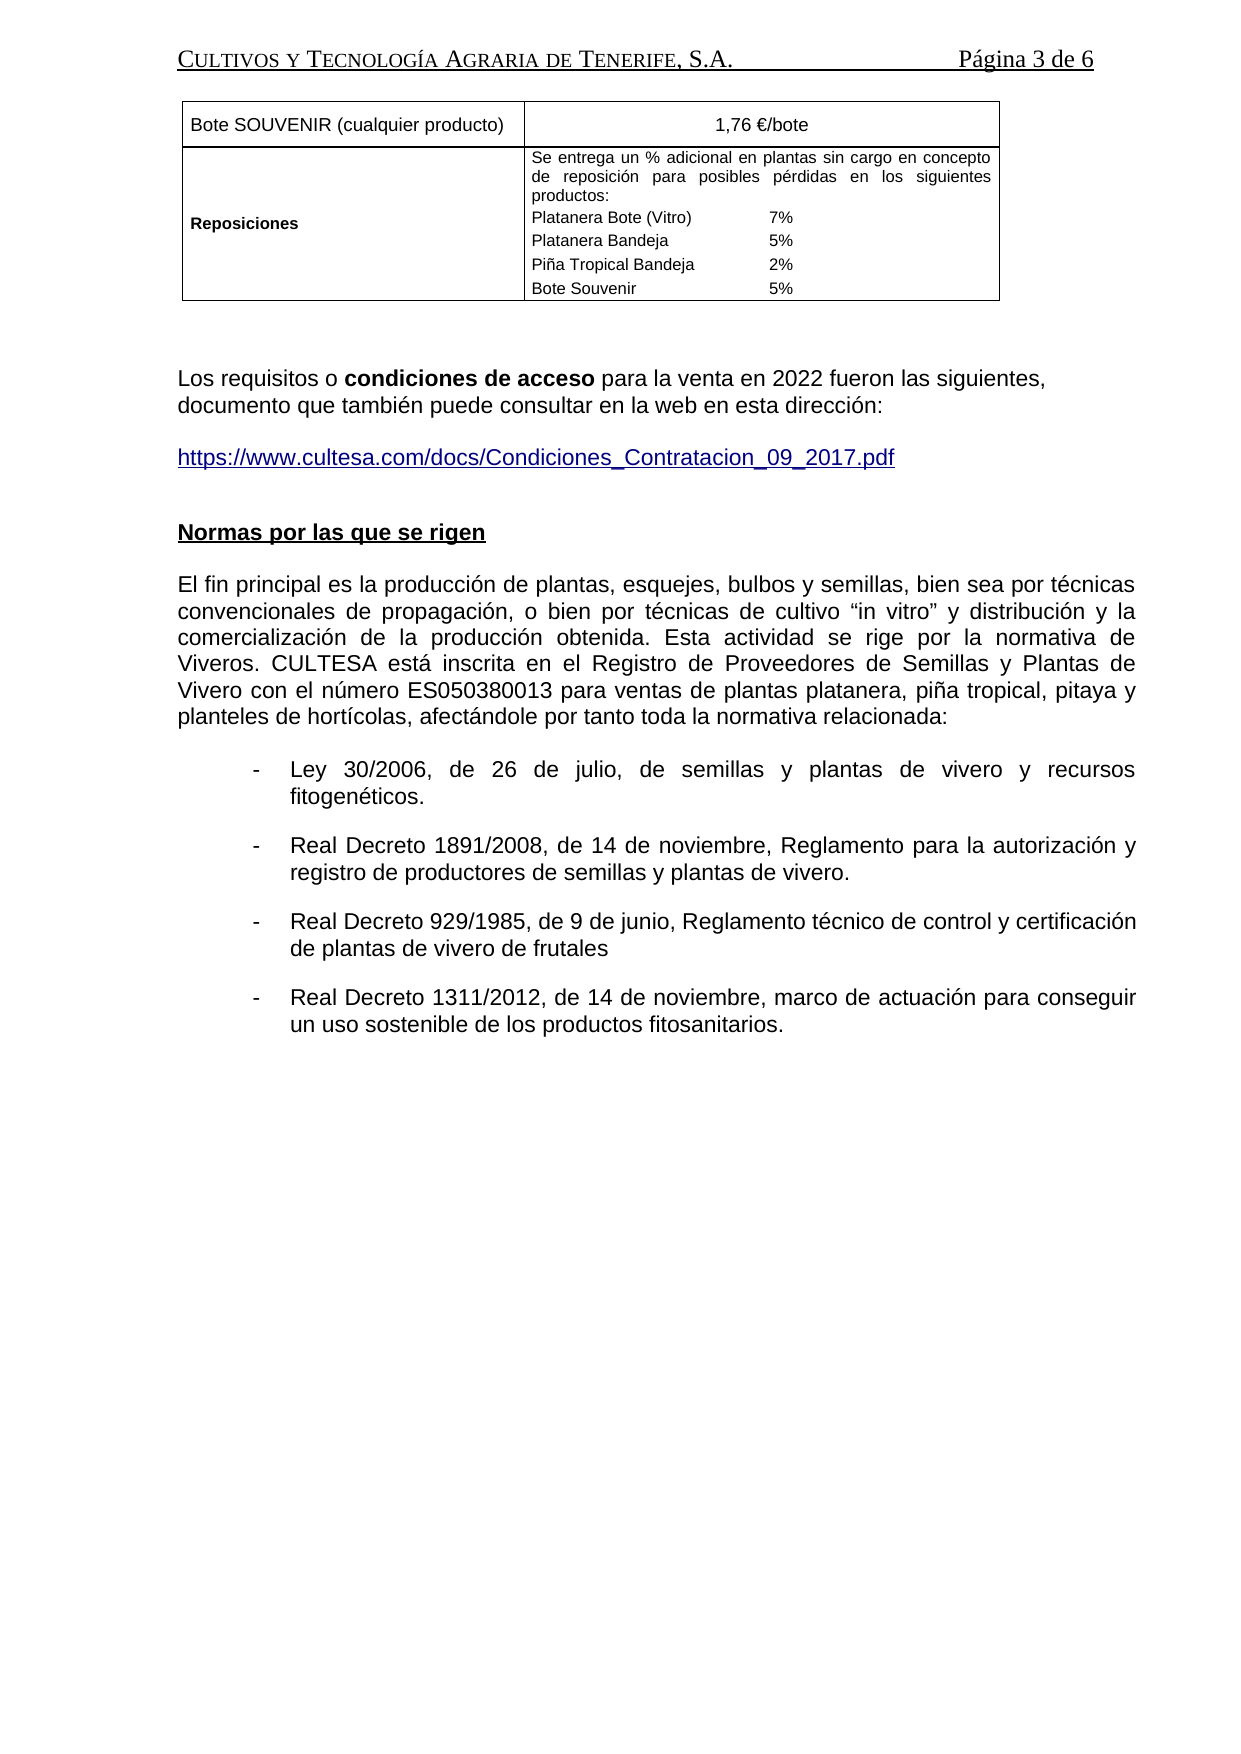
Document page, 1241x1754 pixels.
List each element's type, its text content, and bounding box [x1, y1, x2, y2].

list Real Decreto 929/1985, de 9 de junio, Reglamento técnico de control y certificación de plantas de vivero de frutales [252, 908, 1137, 962]
table_cell Bote SOUVENIR (cualquier producto) [183, 102, 524, 146]
text El fin principal es la producción de plantas, esquejes, bulbos y semillas, bien sea por técnicas convencionales de propagación, o bien por técnicas de cultivo “in vitro” y distribución y la comercialización de la producción obtenida. Esta actividad se rige por la normativa de Viveros. CULTESA está inscrita en el Registro de Proveedores de Semillas y Plantas de Vivero con el número ES050380013 para ventas de plantas platanera, piña tropical, pitaya y planteles de hortícolas, afectándole por tanto toda la normativa relacionada: [177, 571, 1137, 729]
table_cell Bote Souvenir [525, 276, 762, 299]
text Los requisitos o condiciones de acceso para la venta en 2022 fueron las siguientes, documento que también puede consultar en la web en esta dirección: [177, 365, 1137, 418]
text https://www.cultesa.com/docs/Condiciones_Contratacion_09_2017.pdf [177, 444, 1137, 471]
table_cell Reposiciones [183, 148, 524, 299]
text Normas por las que se rigen [177, 518, 1137, 545]
table_cell Platanera Bandeja [525, 229, 762, 252]
table_cell 1,76 €/bote [525, 102, 999, 146]
table_cell 2% [762, 252, 999, 276]
table_cell 5% [762, 276, 999, 299]
table_cell Piña Tropical Bandeja [525, 252, 762, 276]
list Real Decreto 1311/2012, de 14 de noviembre, marco de actuación para conseguir un uso sostenible de los productos fitosanitarios. [252, 984, 1137, 1038]
list Ley 30/2006, de 26 de julio, de semillas y plantas de vivero y recursos fitogenéticos. [252, 756, 1137, 810]
table_cell 5% [762, 229, 999, 252]
list Real Decreto 1891/2008, de 14 de noviembre, Reglamento para la autorización y registro de productores de semillas y plantas de vivero. [252, 832, 1137, 886]
table_cell Se entrega un % adicional en plantas sin cargo en concepto de reposición para posibles pérdidas en los siguientes productos: [525, 148, 999, 205]
table_cell Platanera Bote (Vitro) [525, 205, 762, 228]
table_cell 7% [762, 205, 999, 228]
